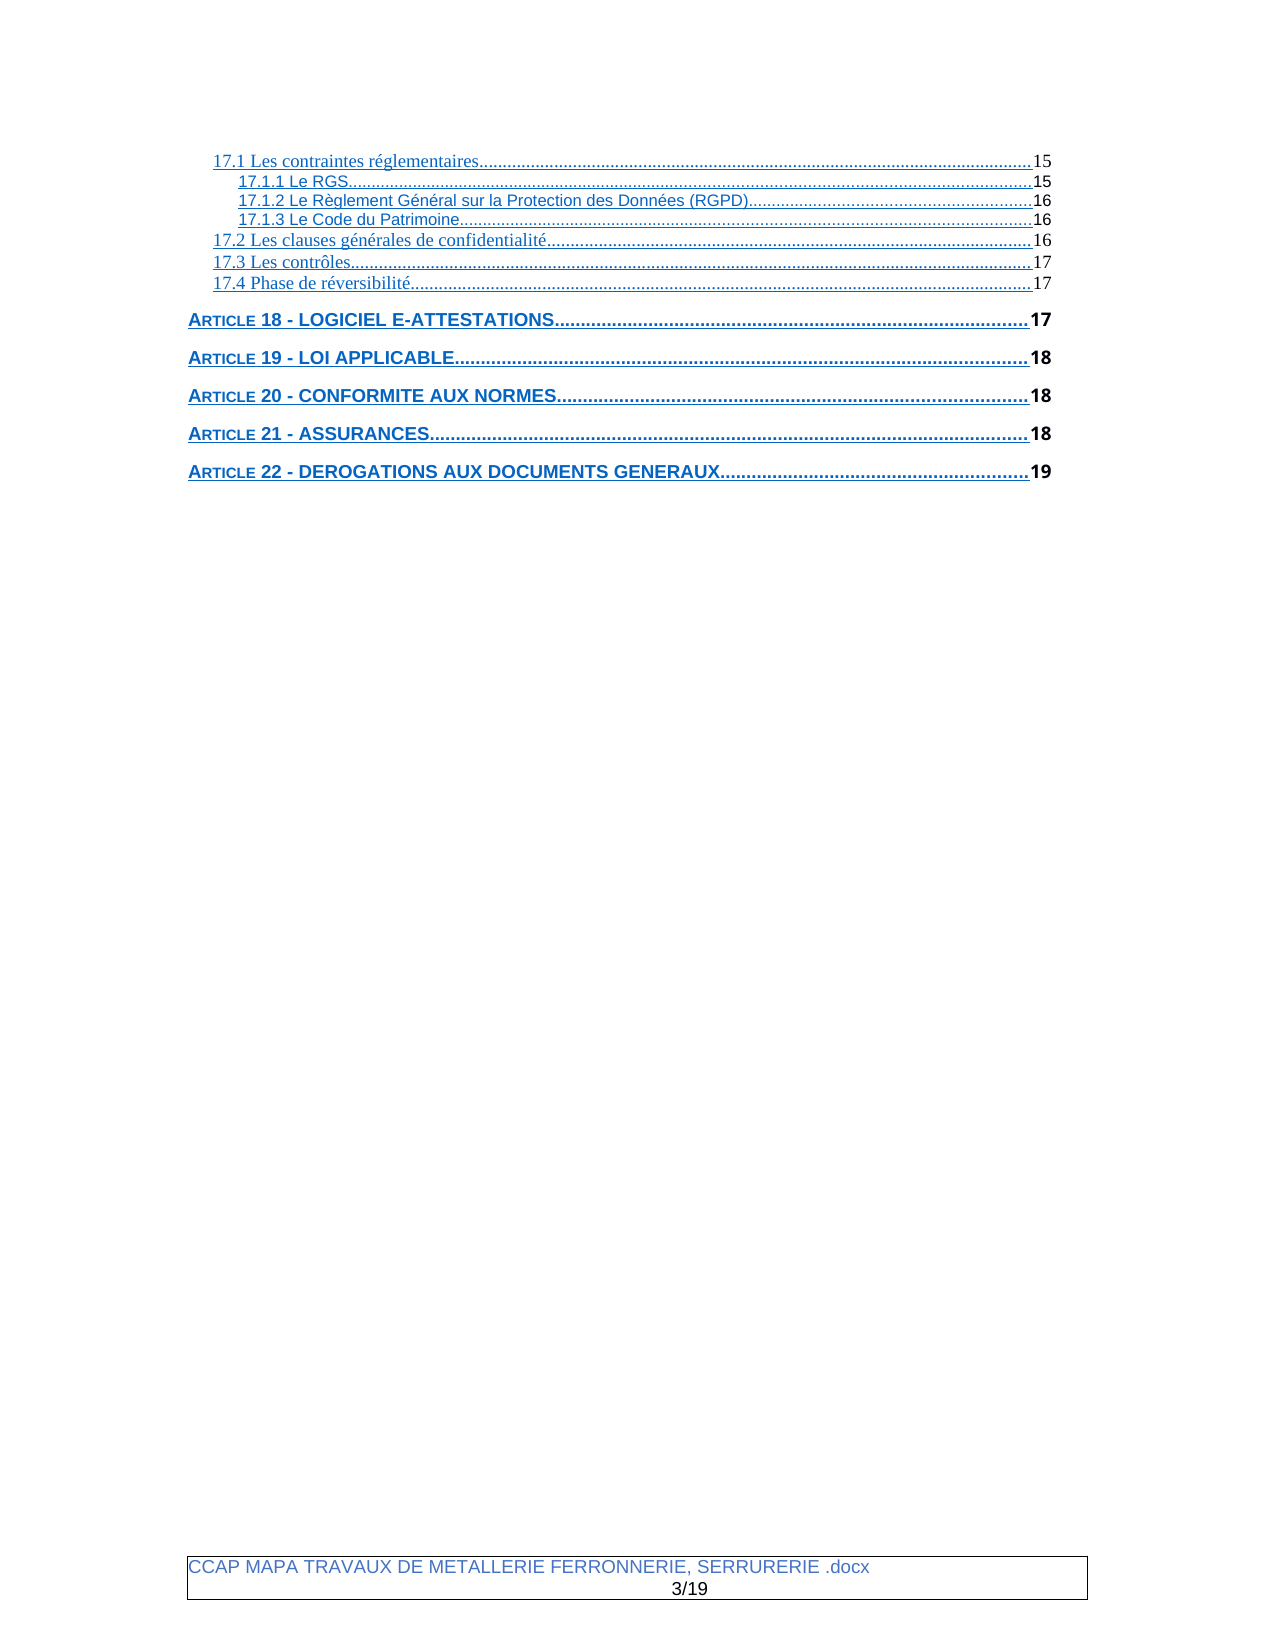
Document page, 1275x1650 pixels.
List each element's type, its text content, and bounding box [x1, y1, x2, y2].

text Article 22 - DEROGATIONS AUX DOCUMENTS GENERAUX 19 [188, 458, 1087, 484]
text Article 19 - LOI APPLICABLE 18 [188, 344, 1087, 370]
text 17.1.2 Le Règlement Général sur la Protection des Données (RGPD) 16 [238, 191, 1087, 210]
text 17.3 Les contrôles 17 [213, 251, 1087, 272]
text Article 21 - ASSURANCES 18 [188, 420, 1087, 446]
text 17.1.1 Le RGS 15 [238, 172, 1087, 191]
text 17.4 Phase de réversibilité 17 [213, 272, 1087, 294]
text 17.2 Les clauses générales de confidentialité 16 [213, 229, 1087, 251]
text 17.1 Les contraintes réglementaires 15 [213, 150, 1087, 172]
text Article 20 - CONFORMITE AUX NORMES 18 [188, 382, 1087, 408]
text Article 18 - LOGICIEL E-ATTESTATIONS 17 [188, 306, 1087, 332]
text 17.1.3 Le Code du Patrimoine 16 [238, 210, 1087, 229]
